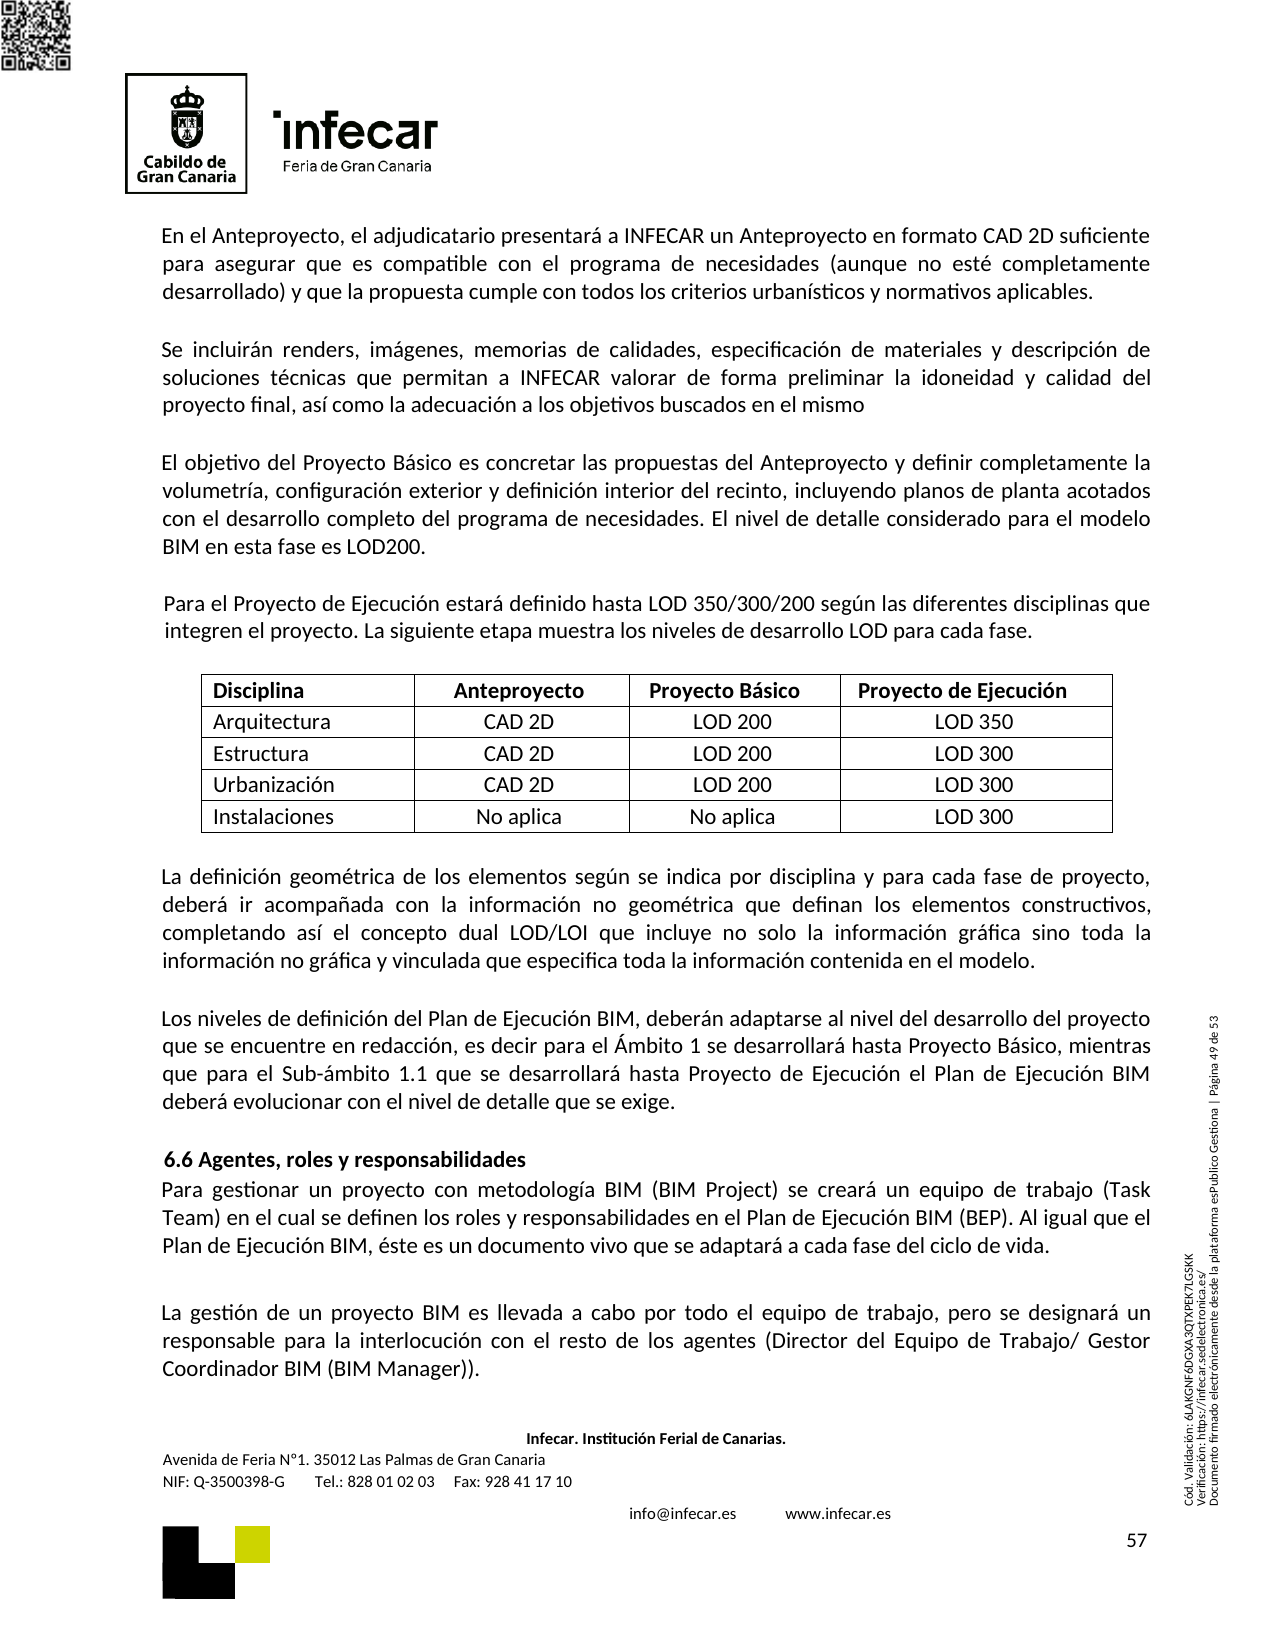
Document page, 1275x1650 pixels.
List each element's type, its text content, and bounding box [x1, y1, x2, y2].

text La definición geométrica de los elementos según se indica por disciplina y para cada fase de proyecto, deberá ir acompañada con la información no geométrica que definan los elementos constructivos, completando así el concepto dual LOD/LOI que incluye no solo la información gráfica sino toda la información no gráfica y vinculada que especifica toda la información contenida en el modelo. [161, 863, 1153, 974]
text Se incluirán renders, imágenes, memorias de calidades, especificación de materiales y descripción de soluciones técnicas que permitan a INFECAR valorar de forma preliminar la idoneidad y calidad del proyecto final, así como la adecuación a los objetivos buscados en el mismo [161, 335, 1153, 418]
table_cell Estructura [202, 738, 414, 769]
text El objetivo del Proyecto Básico es concretar las propuestas del Anteproyecto y definir completamente la volumetría, configuración exterior y definición interior del recinto, incluyendo planos de planta acotados con el desarrollo completo del programa de necesidades. El nivel de detalle considerado para el modelo BIM en esta fase es LOD200. [161, 449, 1153, 560]
table_cell LOD 200 [630, 770, 840, 800]
text Los niveles de definición del Plan de Ejecución BIM, deberán adaptarse al nivel del desarrollo del proyecto que se encuentre en redacción, es decir para el Ámbito 1 se desarrollará hasta Proyecto Básico, mientras que para el Sub-ámbito 1.1 que se desarrollará hasta Proyecto de Ejecución el Plan de Ejecución BIM deberá evolucionar con el nivel de detalle que se exige. [161, 1004, 1153, 1115]
text Para el Proyecto de Ejecución estará definido hasta LOD 350/300/200 según las diferentes disciplinas que integren el proyecto. La siguiente etapa muestra los niveles de desarrollo LOD para cada fase. [163, 590, 1153, 644]
table_cell No aplica [415, 801, 629, 832]
table_cell LOD 300 [841, 770, 1112, 800]
table_cell LOD 200 [630, 707, 840, 737]
table_cell No aplica [630, 801, 840, 832]
table_cell Instalaciones [202, 801, 414, 832]
table_header Proyecto de Ejecución [841, 675, 1112, 706]
table_cell Urbanización [202, 770, 414, 800]
text En el Anteproyecto, el adjudicatario presentará a INFECAR un Anteproyecto en formato CAD 2D suficiente para asegurar que es compatible con el programa de necesidades (aunque no esté completamente desarrollado) y que la propuesta cumple con todos los criterios urbanísticos y normativos aplicables. [161, 221, 1153, 305]
table_cell LOD 350 [841, 707, 1112, 737]
table_cell Arquitectura [202, 707, 414, 737]
table_cell CAD 2D [415, 738, 629, 769]
table_header Disciplina [202, 675, 414, 706]
table_cell LOD 200 [630, 738, 840, 769]
table_cell LOD 300 [841, 801, 1112, 832]
text La gestión de un proyecto BIM es llevada a cabo por todo el equipo de trabajo, pero se designará un responsable para la interlocución con el resto de los agentes (Director del Equipo de Trabajo/ Gestor Coordinador BIM (BIM Manager)). [161, 1298, 1153, 1382]
table_header Proyecto Básico [630, 675, 840, 706]
table_header Anteproyecto [415, 675, 629, 706]
table_cell LOD 300 [841, 738, 1112, 769]
text Para gestionar un proyecto con metodología BIM (BIM Project) se creará un equipo de trabajo (Task Team) en el cual se definen los roles y responsabilidades en el Plan de Ejecución BIM (BEP). Al igual que el Plan de Ejecución BIM, éste es un documento vivo que se adaptará a cada fase del ciclo de vida. [161, 1176, 1153, 1259]
table_cell CAD 2D [415, 707, 629, 737]
table_cell CAD 2D [415, 770, 629, 800]
text 6.6 Agentes, roles y responsabilidades [163, 1146, 1153, 1173]
